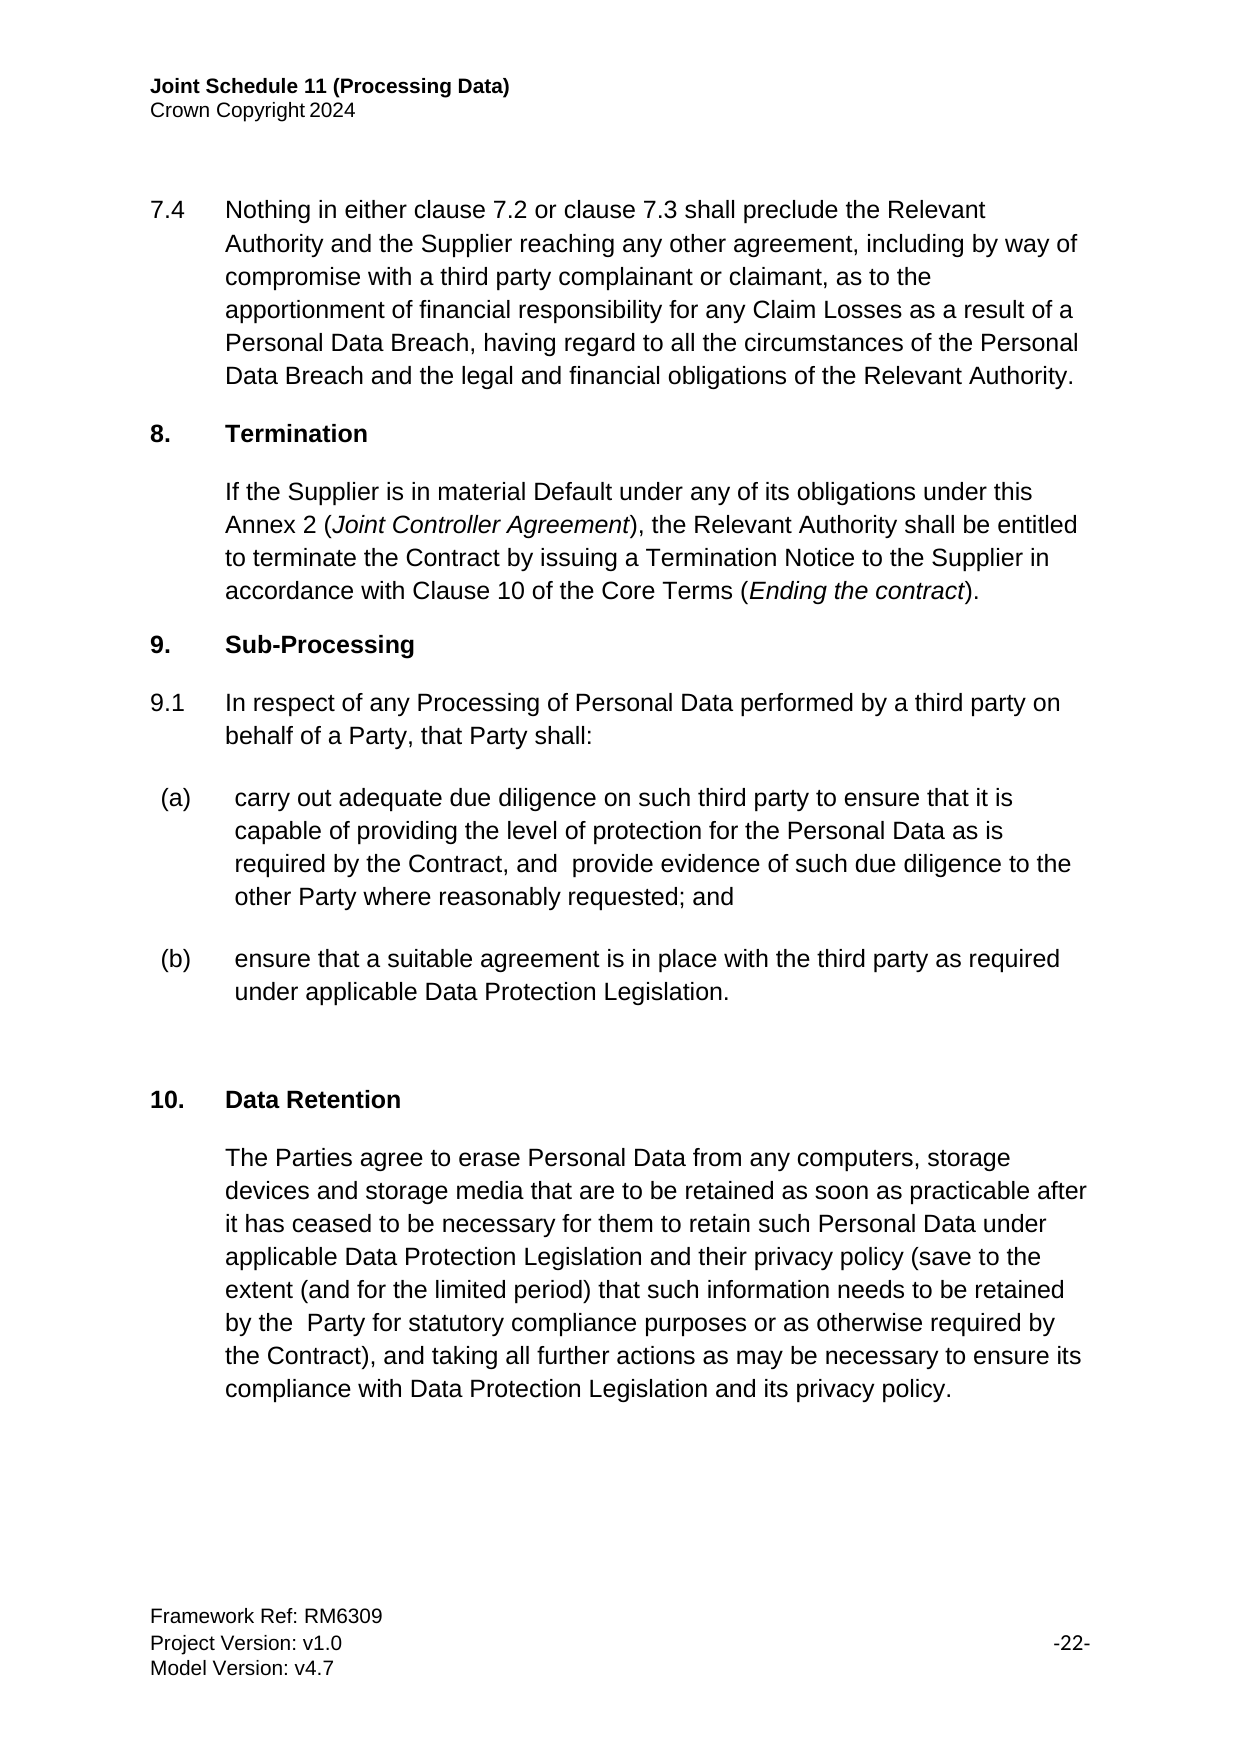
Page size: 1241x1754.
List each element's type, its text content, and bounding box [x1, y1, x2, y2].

text If the Supplier is in material Default under any of its obligations under this Annex 2 (Joint Controller Agreement), the Relevant Authority shall be entitled to terminate the Contract by issuing a Termination Notice to the Supplier in accordance with Clause 10 of the Core Terms (Ending the contract). [225, 477, 1090, 604]
list carry out adequate due diligence on such third party to ensure that it is capable of providing the level of protection for the Personal Data as is required by the Contract, and provide evidence of such due diligence to the other Party where reasonably requested; and [160, 783, 1090, 911]
text The Parties agree to erase Personal Data from any computers, storage devices and storage media that are to be retained as soon as practicable after it has ceased to be necessary for them to retain such Personal Data under applicable Data Protection Legislation and their privacy policy (save to the extent (and for the limited period) that such information needs to be retained by the Party for statutory compliance purposes or as otherwise required by the Contract), and taking all further actions as may be necessary to ensure its compliance with Data Protection Legislation and its privacy policy. [225, 1143, 1090, 1403]
list Data Retention [150, 1085, 1090, 1113]
list In respect of any Processing of Personal Data performed by a third party on behalf of a Party, that Party shall: [150, 688, 1090, 749]
list ensure that a suitable agreement is in place with the third party as required under applicable Data Protection Legislation. [160, 944, 1090, 1006]
list Termination [150, 419, 1090, 447]
list Sub-Processing [150, 629, 1090, 658]
list Nothing in either clause 7.2 or clause 7.3 shall preclude the Relevant Authority and the Supplier reaching any other agreement, including by way of compromise with a third party complainant or claimant, as to the apportionment of financial responsibility for any Claim Losses as a result of a Personal Data Breach, having regard to all the circumstances of the Personal Data Breach and the legal and financial obligations of the Relevant Authority. [150, 196, 1090, 389]
